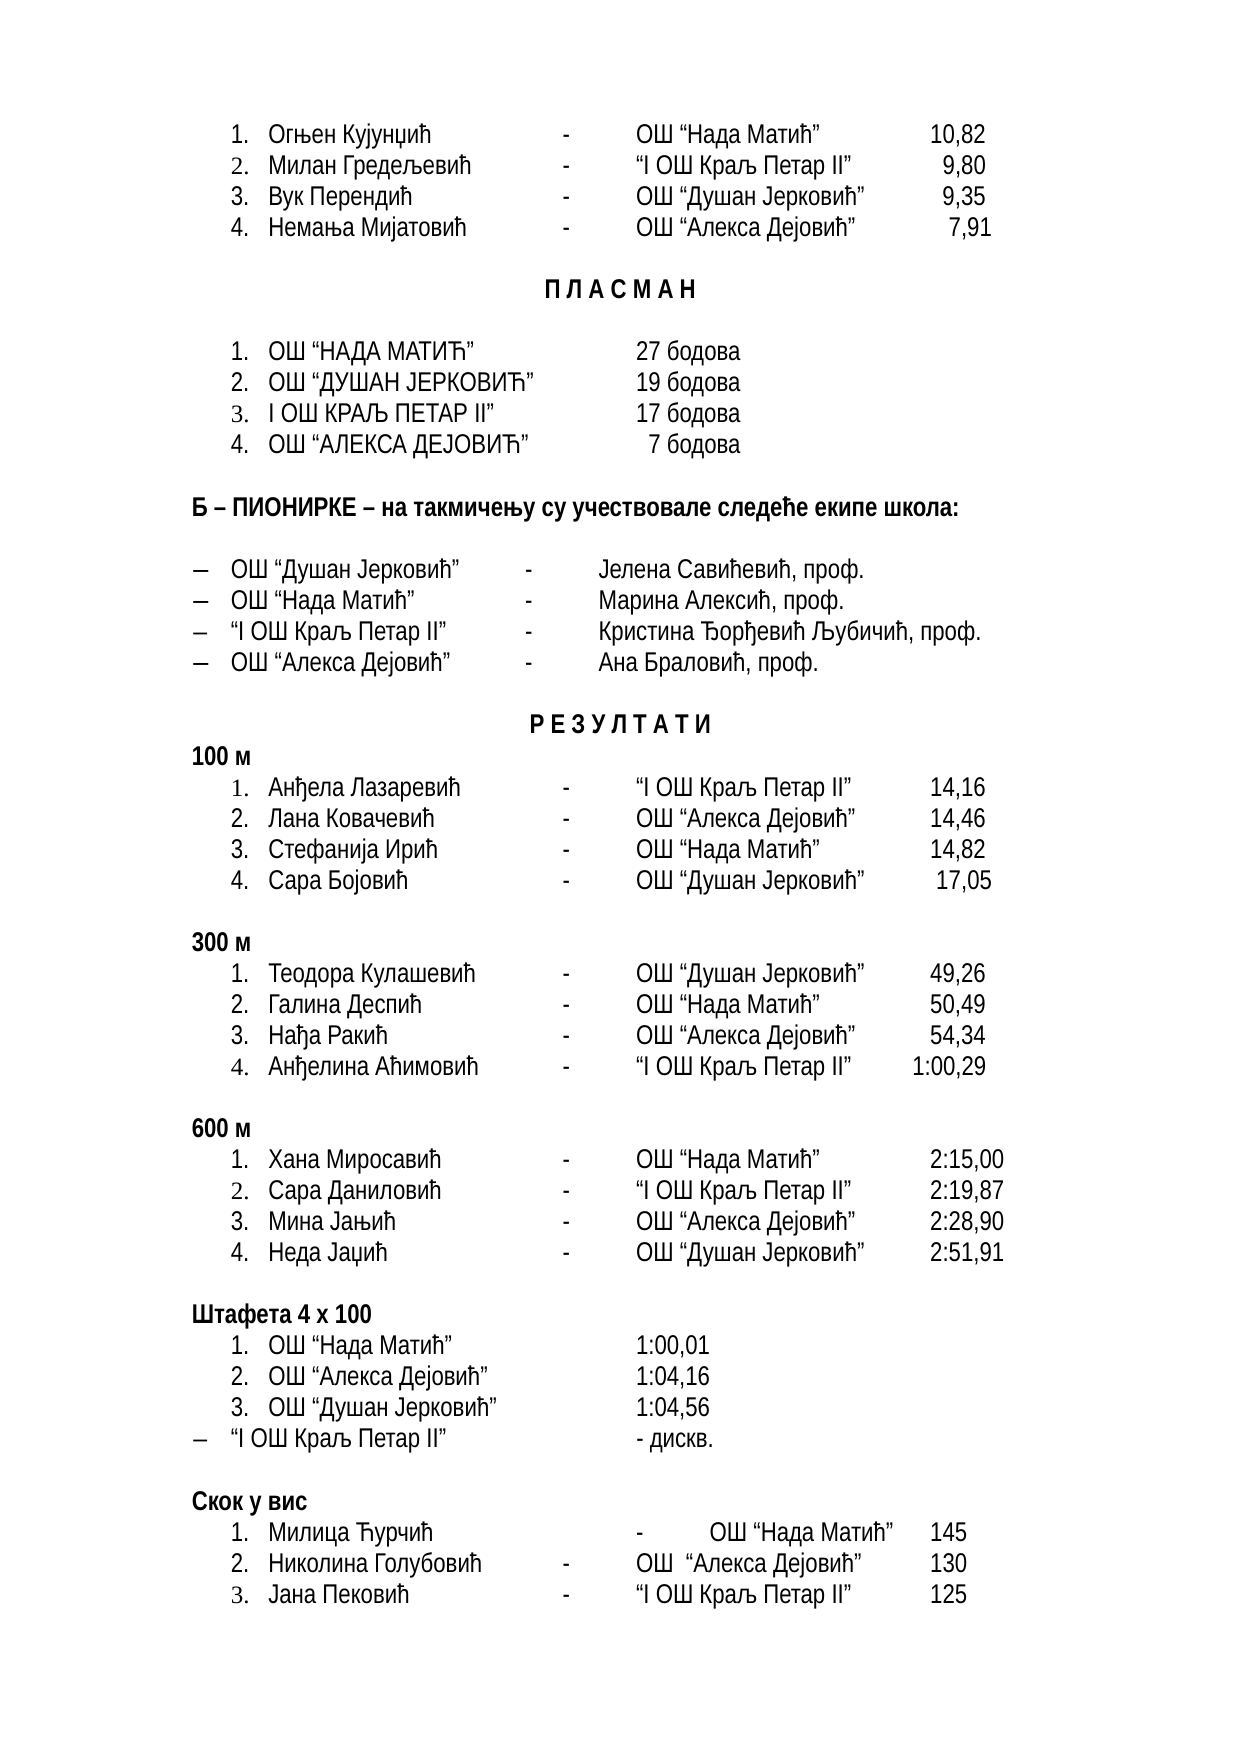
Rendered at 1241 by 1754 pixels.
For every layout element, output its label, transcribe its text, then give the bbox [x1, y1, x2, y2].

list Сара Бојовић - ОШ “Душан Јерковић” 17,05 [231, 864, 1122, 895]
text Р Е З У Л Т А Т И [118, 708, 1122, 739]
text Скок у вис [118, 1484, 1122, 1516]
list ОШ “Нада Матић” 1:00,01 [231, 1329, 1122, 1360]
list Лана Ковачевић - ОШ “Алекса Дејовић” 14,46 [231, 802, 1122, 833]
list ОШ “Душан Јерковић” - Јелена Савићевић, проф. [193, 553, 1122, 584]
list Огњен Кујунџић - ОШ “Нада Матић” 10,82 [231, 118, 1122, 149]
text 600 м [118, 1112, 1122, 1143]
text Штафета 4 х 100 [118, 1298, 1122, 1329]
list Неда Јаџић - ОШ “Душан Јерковић” 2:51,91 [231, 1236, 1122, 1267]
list Теодора Кулашевић - ОШ “Душан Јерковић” 49,26 [231, 957, 1122, 988]
list ОШ “Алекса Дејовић” - Ана Браловић, проф. [193, 646, 1122, 677]
text Б – ПИОНИРКЕ – на такмичењу су учествовале следеће екипе школа: [118, 491, 1122, 522]
list Нађа Ракић - ОШ “Алекса Дејовић” 54,34 [231, 1019, 1122, 1050]
list Вук Перендић - ОШ “Душан Јерковић” 9,35 [231, 180, 1122, 211]
list ОШ “Душан Јерковић” 1:04,56 [231, 1391, 1122, 1422]
list ОШ “Алекса Дејовић” 1:04,16 [231, 1360, 1122, 1391]
list Милан Гредељевић - “I ОШ Краљ Петар II” 9,80 [231, 149, 1122, 180]
list Немања Мијатовић - ОШ “Алекса Дејовић” 7,91 [231, 211, 1122, 242]
list Стефанија Ирић - ОШ “Нада Матић” 14,82 [231, 833, 1122, 864]
list I ОШ КРАЉ ПЕТАР II” 17 бодова [231, 397, 1122, 428]
text П Л А С М А Н [118, 273, 1122, 304]
list Николина Голубовић - ОШ “Алекса Дејовић” 130 [231, 1547, 1122, 1578]
text 100 м [118, 739, 1122, 771]
list Анђелина Аћимовић - “I ОШ Краљ Петар II” 1:00,29 [231, 1050, 1122, 1081]
list ОШ “АЛЕКСА ДЕЈОВИЋ” 7 бодова [231, 428, 1122, 459]
list Сара Даниловић - “I ОШ Краљ Петар II” 2:19,87 [231, 1174, 1122, 1205]
list ОШ “Нада Матић” - Марина Алексић, проф. [193, 584, 1122, 615]
list Јана Пековић - “I ОШ Краљ Петар II” 125 [231, 1578, 1122, 1609]
list Милица Ћурчић - ОШ “Нада Матић” 145 [231, 1516, 1122, 1547]
list ОШ “НАДА МАТИЋ” 27 бодова [231, 335, 1122, 366]
list ОШ “ДУШАН ЈЕРКОВИЋ” 19 бодова [231, 366, 1122, 397]
list “I ОШ Краљ Петар II” - Кристина Ђорђевић Љубичић, проф. [193, 615, 1122, 646]
list Мина Јањић - ОШ “Алекса Дејовић” 2:28,90 [231, 1205, 1122, 1236]
text 300 м [118, 926, 1122, 957]
list Анђела Лазаревић - “I ОШ Краљ Петар II” 14,16 [231, 771, 1122, 802]
list Галина Деспић - ОШ “Нада Матић” 50,49 [231, 988, 1122, 1019]
list “I ОШ Краљ Петар II” - дискв. [193, 1422, 1122, 1453]
list Хана Миросавић - ОШ “Нада Матић” 2:15,00 [231, 1143, 1122, 1174]
